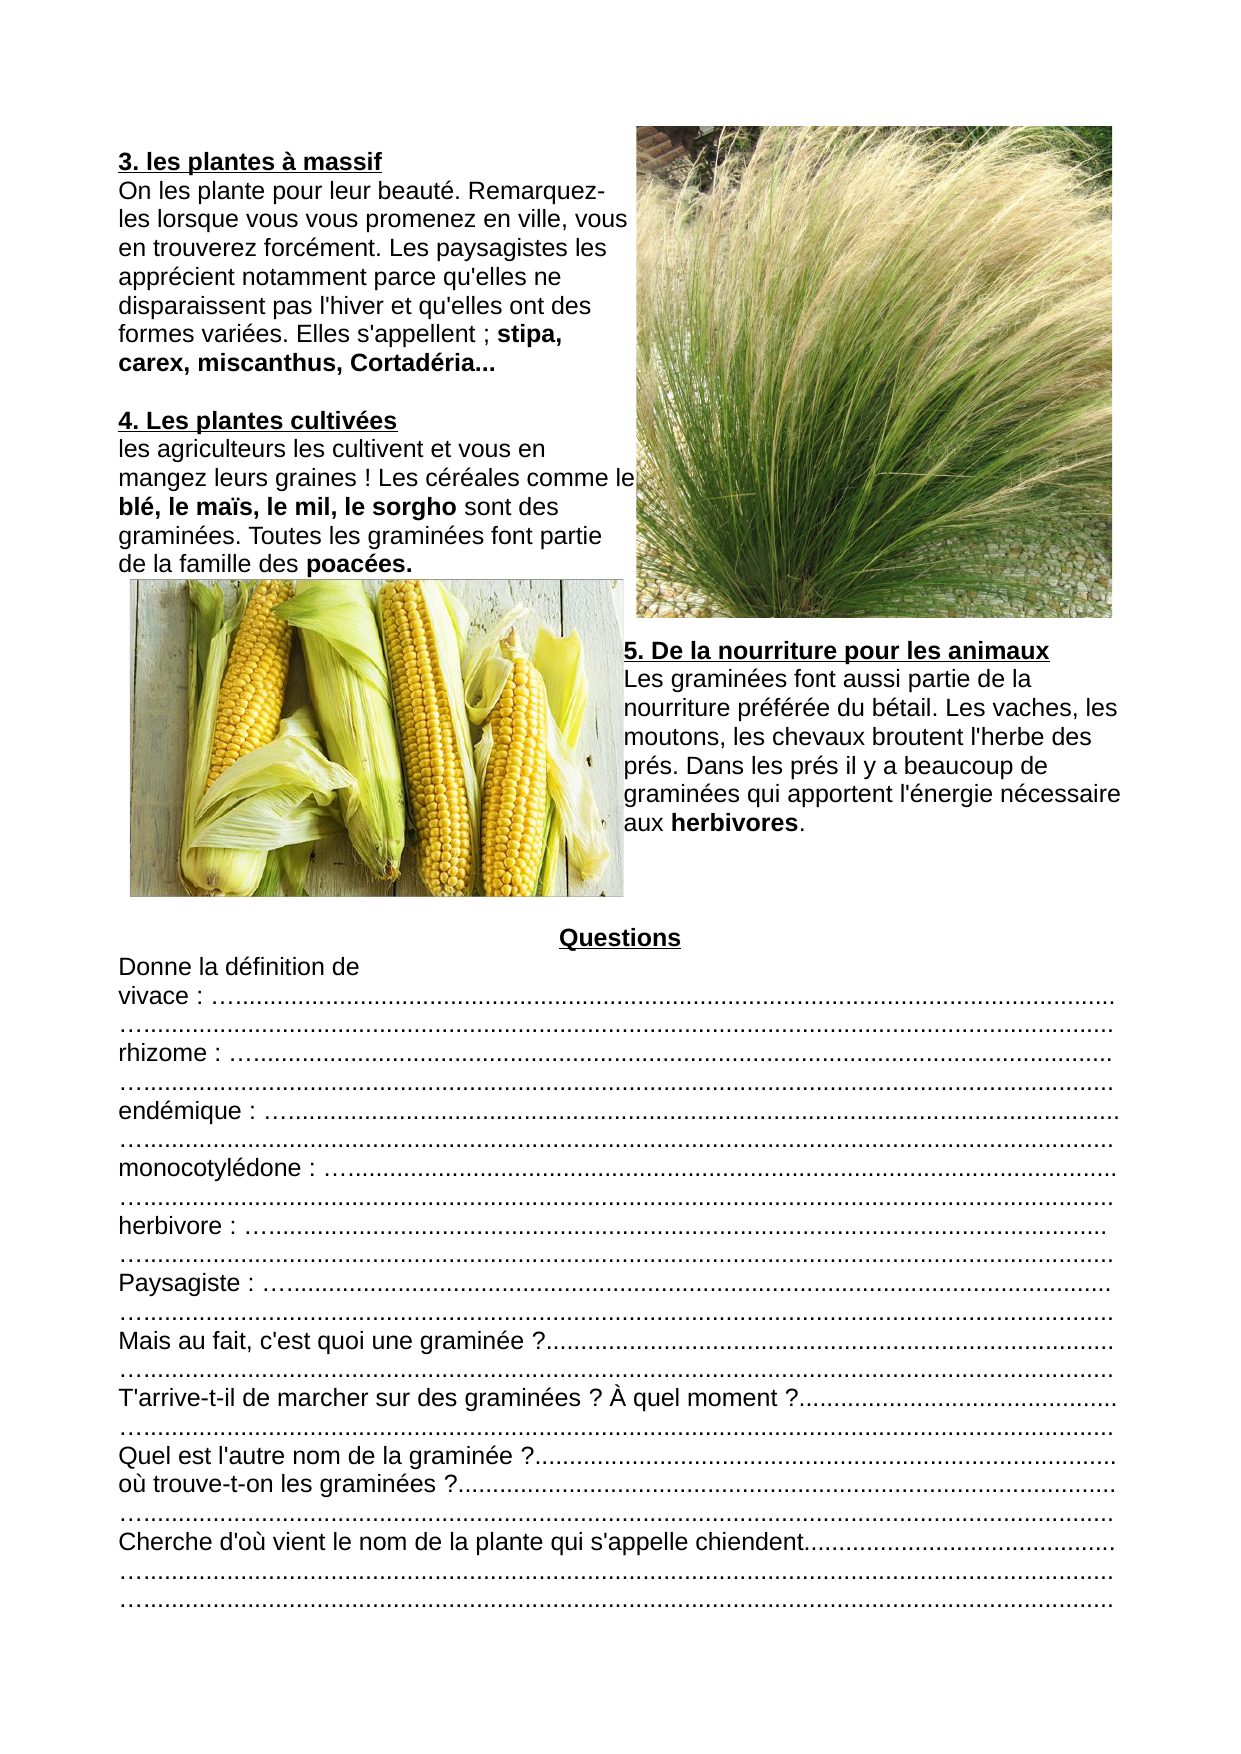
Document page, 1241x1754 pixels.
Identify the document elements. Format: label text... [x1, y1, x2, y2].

text Paysagiste : …....................................................................................................................... [118, 1268, 1122, 1297]
text …............................................................................................................................................ [118, 1412, 1122, 1441]
text Questions [118, 923, 1122, 952]
text Les graminées font aussi partie de la nourriture préférée du bétail. Les vaches, les moutons, les chevaux broutent l'herbe des prés. Dans les prés il y a beaucoup de graminées qui apportent l'énergie nécessaire aux herbivores. [624, 664, 1122, 837]
picture [129, 579, 624, 897]
text …............................................................................................................................................ [118, 1584, 1122, 1613]
text …............................................................................................................................................ [118, 1297, 1122, 1326]
text …............................................................................................................................................ [118, 1009, 1122, 1038]
text Cherche d'où vient le nom de la plante qui s'appelle chiendent............................................. [118, 1527, 1122, 1556]
text …............................................................................................................................................ [118, 1124, 1122, 1153]
picture [636, 126, 1113, 618]
text Quel est l'autre nom de la graminée ?.................................................................................... [118, 1441, 1122, 1469]
text herbivore : …......................................................................................................................... [118, 1211, 1122, 1239]
text …............................................................................................................................................ [118, 1354, 1122, 1383]
text les agriculteurs les cultivent et vous en mangez leurs graines ! Les céréales comme le blé, le maïs, le mil, le sorgho sont des graminées. Toutes les graminées font partie de la famille des poacées. [118, 434, 636, 578]
text …............................................................................................................................................ [118, 1556, 1122, 1584]
text rhizome : …............................................................................................................................ [118, 1038, 1122, 1067]
text …............................................................................................................................................ [118, 1239, 1122, 1268]
text 3. les plantes à massif [118, 147, 636, 176]
text Donne la définition de [118, 952, 1122, 981]
text monocotylédone : …............................................................................................................... [118, 1153, 1122, 1182]
text On les plante pour leur beauté. Remarquez-les lorsque vous vous promenez en ville, vous en trouverez forcément. Les paysagistes les apprécient notamment parce qu'elles ne disparaissent pas l'hiver et qu'elles ont des formes variées. Elles s'appellent ; stipa, carex, miscanthus, Cortadéria... [118, 176, 636, 377]
text 4. Les plantes cultivées [118, 406, 636, 434]
text …............................................................................................................................................ [118, 1182, 1122, 1211]
text où trouve-t-on les graminées ?............................................................................................... [118, 1469, 1122, 1498]
text …............................................................................................................................................ [118, 1067, 1122, 1096]
text endémique : …........................................................................................................................ [118, 1096, 1122, 1124]
text …............................................................................................................................................ [118, 1498, 1122, 1527]
text Mais au fait, c'est quoi une graminée ?.................................................................................. [118, 1326, 1122, 1354]
text 5. De la nourriture pour les animaux [624, 607, 1122, 664]
text T'arrive-t-il de marcher sur des graminées ? À quel moment ?.............................................. [118, 1383, 1122, 1412]
text vivace : …............................................................................................................................... [118, 981, 1122, 1009]
